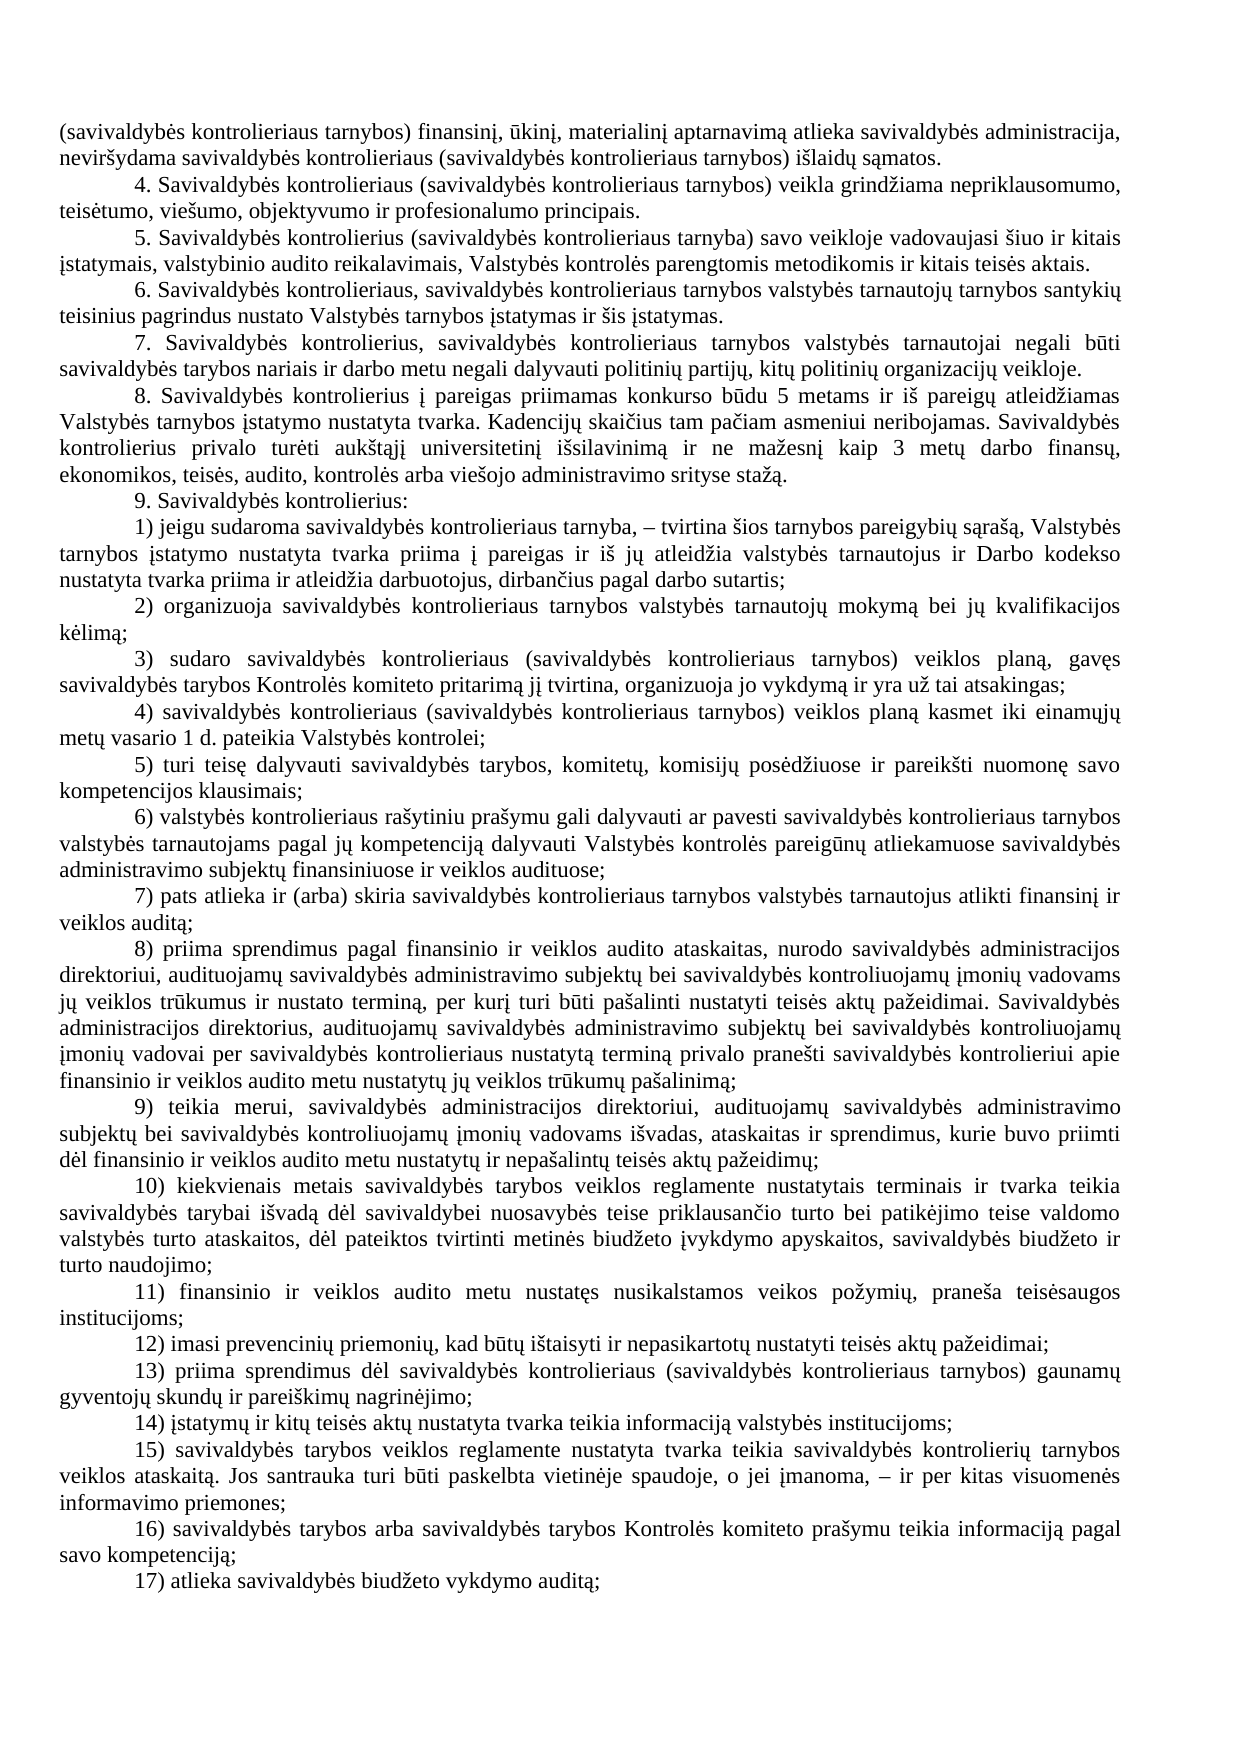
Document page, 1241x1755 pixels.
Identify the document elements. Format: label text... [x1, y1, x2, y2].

text 5. Savivaldybės kontrolierius (savivaldybės kontrolieriaus tarnyba) savo veikloje vadovaujasi šiuo ir kitais įstatymais, valstybinio audito reikalavimais, Valstybės kontrolės parengtomis metodikomis ir kitais teisės aktais. [59, 223, 1122, 276]
text 5) turi teisę dalyvauti savivaldybės tarybos, komitetų, komisijų posėdžiuose ir pareikšti nuomonę savo kompetencijos klausimais; [59, 751, 1122, 803]
text 13) priima sprendimus dėl savivaldybės kontrolieriaus (savivaldybės kontrolieriaus tarnybos) gaunamų gyventojų skundų ir pareiškimų nagrinėjimo; [59, 1357, 1122, 1409]
text 2) organizuoja savivaldybės kontrolieriaus tarnybos valstybės tarnautojų mokymą bei jų kvalifikacijos kėlimą; [59, 592, 1122, 645]
text 12) imasi prevencinių priemonių, kad būtų ištaisyti ir nepasikartotų nustatyti teisės aktų pažeidimai; [59, 1330, 1122, 1357]
text 10) kiekvienais metais savivaldybės tarybos veiklos reglamente nustatytais terminais ir tvarka teikia savivaldybės tarybai išvadą dėl savivaldybei nuosavybės teise priklausančio turto bei patikėjimo teise valdomo valstybės turto ataskaitos, dėl pateiktos tvirtinti metinės biudžeto įvykdymo apyskaitos, savivaldybės biudžeto ir turto naudojimo; [59, 1172, 1122, 1278]
text 9. Savivaldybės kontrolierius: [59, 487, 1122, 513]
text 1) jeigu sudaroma savivaldybės kontrolieriaus tarnyba, – tvirtina šios tarnybos pareigybių sąrašą, Valstybės tarnybos įstatymo nustatyta tvarka priima į pareigas ir iš jų atleidžia valstybės tarnautojus ir Darbo kodekso nustatyta tvarka priima ir atleidžia darbuotojus, dirbančius pagal darbo sutartis; [59, 513, 1122, 592]
text 16) savivaldybės tarybos arba savivaldybės tarybos Kontrolės komiteto prašymu teikia informaciją pagal savo kompetenciją; [59, 1515, 1122, 1568]
text 7) pats atlieka ir (arba) skiria savivaldybės kontrolieriaus tarnybos valstybės tarnautojus atlikti finansinį ir veiklos auditą; [59, 882, 1122, 935]
text 4. Savivaldybės kontrolieriaus (savivaldybės kontrolieriaus tarnybos) veikla grindžiama nepriklausomumo, teisėtumo, viešumo, objektyvumo ir profesionalumo principais. [59, 171, 1122, 223]
text 6) valstybės kontrolieriaus rašytiniu prašymu gali dalyvauti ar pavesti savivaldybės kontrolieriaus tarnybos valstybės tarnautojams pagal jų kompetenciją dalyvauti Valstybės kontrolės pareigūnų atliekamuose savivaldybės administravimo subjektų finansiniuose ir veiklos audituose; [59, 803, 1122, 882]
text 8. Savivaldybės kontrolierius į pareigas priimamas konkurso būdu 5 metams ir iš pareigų atleidžiamas Valstybės tarnybos įstatymo nustatyta tvarka. Kadencijų skaičius tam pačiam asmeniui neribojamas. Savivaldybės kontrolierius privalo turėti aukštąjį universitetinį išsilavinimą ir ne mažesnį kaip 3 metų darbo finansų, ekonomikos, teisės, audito, kontrolės arba viešojo administravimo srityse stažą. [59, 382, 1122, 487]
text 3) sudaro savivaldybės kontrolieriaus (savivaldybės kontrolieriaus tarnybos) veiklos planą, gavęs savivaldybės tarybos Kontrolės komiteto pritarimą jį tvirtina, organizuoja jo vykdymą ir yra už tai atsakingas; [59, 645, 1122, 698]
text 7. Savivaldybės kontrolierius, savivaldybės kontrolieriaus tarnybos valstybės tarnautojai negali būti savivaldybės tarybos nariais ir darbo metu negali dalyvauti politinių partijų, kitų politinių organizacijų veikloje. [59, 329, 1122, 382]
text 4) savivaldybės kontrolieriaus (savivaldybės kontrolieriaus tarnybos) veiklos planą kasmet iki einamųjų metų vasario 1 d. pateikia Valstybės kontrolei; [59, 698, 1122, 751]
text 11) finansinio ir veiklos audito metu nustatęs nusikalstamos veikos požymių, praneša teisėsaugos institucijoms; [59, 1278, 1122, 1330]
text 8) priima sprendimus pagal finansinio ir veiklos audito ataskaitas, nurodo savivaldybės administracijos direktoriui, audituojamų savivaldybės administravimo subjektų bei savivaldybės kontroliuojamų įmonių vadovams jų veiklos trūkumus ir nustato terminą, per kurį turi būti pašalinti nustatyti teisės aktų pažeidimai. Savivaldybės administracijos direktorius, audituojamų savivaldybės administravimo subjektų bei savivaldybės kontroliuojamų įmonių vadovai per savivaldybės kontrolieriaus nustatytą terminą privalo pranešti savivaldybės kontrolieriui apie finansinio ir veiklos audito metu nustatytų jų veiklos trūkumų pašalinimą; [59, 935, 1122, 1093]
text 15) savivaldybės tarybos veiklos reglamente nustatyta tvarka teikia savivaldybės kontrolierių tarnybos veiklos ataskaitą. Jos santrauka turi būti paskelbta vietinėje spaudoje, o jei įmanoma, – ir per kitas visuomenės informavimo priemones; [59, 1436, 1122, 1515]
text 14) įstatymų ir kitų teisės aktų nustatyta tvarka teikia informaciją valstybės institucijoms; [59, 1409, 1122, 1436]
text 9) teikia merui, savivaldybės administracijos direktoriui, audituojamų savivaldybės administravimo subjektų bei savivaldybės kontroliuojamų įmonių vadovams išvadas, ataskaitas ir sprendimus, kurie buvo priimti dėl finansinio ir veiklos audito metu nustatytų ir nepašalintų teisės aktų pažeidimų; [59, 1093, 1122, 1172]
text (savivaldybės kontrolieriaus tarnybos) finansinį, ūkinį, materialinį aptarnavimą atlieka savivaldybės administracija, neviršydama savivaldybės kontrolieriaus (savivaldybės kontrolieriaus tarnybos) išlaidų sąmatos. [59, 118, 1122, 171]
text 6. Savivaldybės kontrolieriaus, savivaldybės kontrolieriaus tarnybos valstybės tarnautojų tarnybos santykių teisinius pagrindus nustato Valstybės tarnybos įstatymas ir šis įstatymas. [59, 276, 1122, 329]
text 17) atlieka savivaldybės biudžeto vykdymo auditą; [59, 1568, 1122, 1594]
